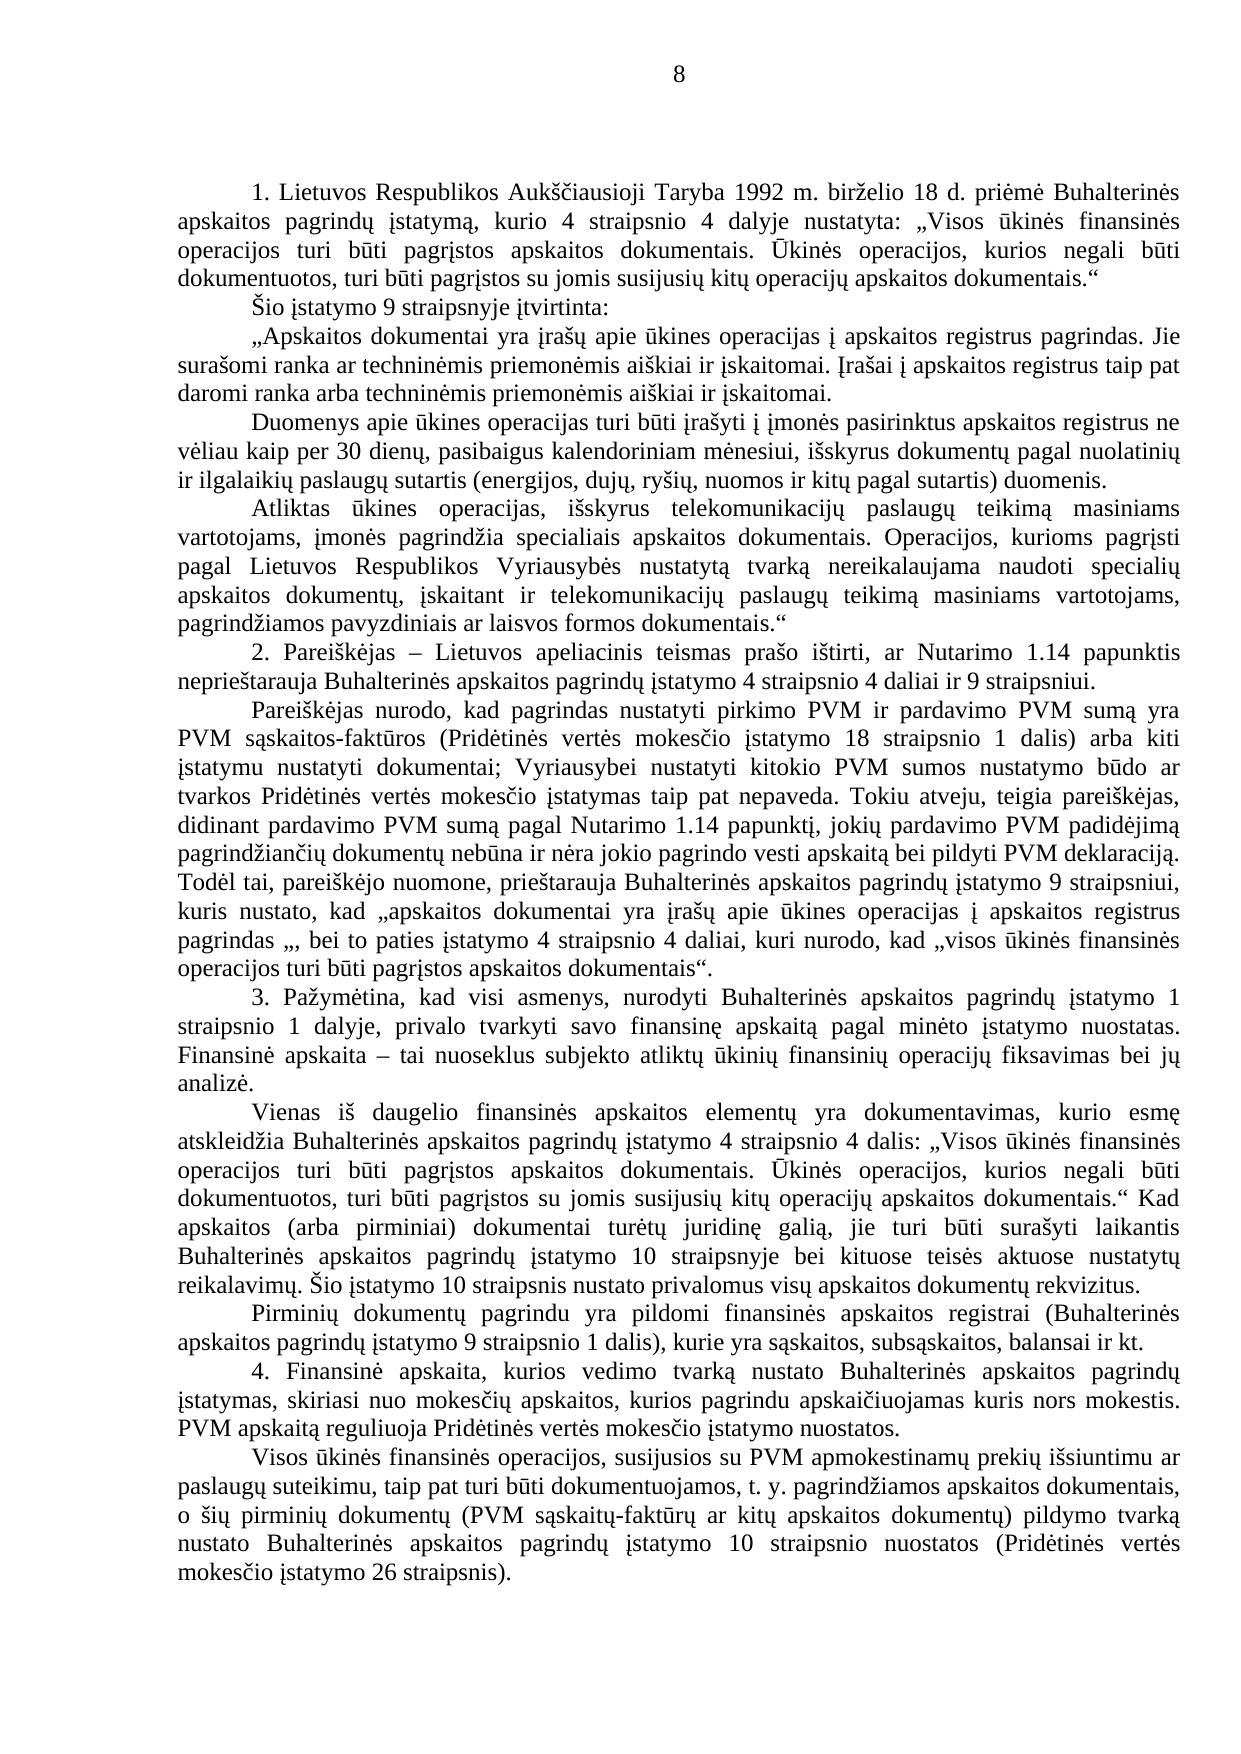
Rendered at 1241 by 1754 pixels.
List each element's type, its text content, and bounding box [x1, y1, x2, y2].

text Pirminių dokumentų pagrindu yra pildomi finansinės apskaitos registrai (Buhalterinės apskaitos pagrindų įstatymo 9 straipsnio 1 dalis), kurie yra sąskaitos, subsąskaitos, balansai ir kt. [177, 1298, 1181, 1356]
text 3. Pažymėtina, kad visi asmenys, nurodyti Buhalterinės apskaitos pagrindų įstatymo 1 straipsnio 1 dalyje, privalo tvarkyti savo finansinę apskaitą pagal minėto įstatymo nuostatas. Finansinė apskaita – tai nuoseklus subjekto atliktų ūkinių finansinių operacijų fiksavimas bei jų analizė. [177, 982, 1181, 1097]
text Atliktas ūkines operacijas, išskyrus telekomunikacijų paslaugų teikimą masiniams vartotojams, įmonės pagrindžia specialiais apskaitos dokumentais. Operacijos, kurioms pagrįsti pagal Lietuvos Respublikos Vyriausybės nustatytą tvarką nereikalaujama naudoti specialių apskaitos dokumentų, įskaitant ir telekomunikacijų paslaugų teikimą masiniams vartotojams, pagrindžiamos pavyzdiniais ar laisvos formos dokumentais.“ [177, 493, 1181, 637]
text Šio įstatymo 9 straipsnyje įtvirtinta: [177, 292, 1181, 321]
text 1. Lietuvos Respublikos Aukščiausioji Taryba 1992 m. birželio 18 d. priėmė Buhalterinės apskaitos pagrindų įstatymą, kurio 4 straipsnio 4 dalyje nustatyta: „Visos ūkinės finansinės operacijos turi būti pagrįstos apskaitos dokumentais. Ūkinės operacijos, kurios negali būti dokumentuotos, turi būti pagrįstos su jomis susijusių kitų operacijų apskaitos dokumentais.“ [177, 177, 1181, 292]
text Visos ūkinės finansinės operacijos, susijusios su PVM apmokestinamų prekių išsiuntimu ar paslaugų suteikimu, taip pat turi būti dokumentuojamos, t. y. pagrindžiamos apskaitos dokumentais, o šių pirminių dokumentų (PVM sąskaitų-faktūrų ar kitų apskaitos dokumentų) pildymo tvarką nustato Buhalterinės apskaitos pagrindų įstatymo 10 straipsnio nuostatos (Pridėtinės vertės mokesčio įstatymo 26 straipsnis). [177, 1442, 1181, 1586]
text „Apskaitos dokumentai yra įrašų apie ūkines operacijas į apskaitos registrus pagrindas. Jie surašomi ranka ar techninėmis priemonėmis aiškiai ir įskaitomai. Įrašai į apskaitos registrus taip pat daromi ranka arba techninėmis priemonėmis aiškiai ir įskaitomai. [177, 321, 1181, 407]
text 2. Pareiškėjas – Lietuvos apeliacinis teismas prašo ištirti, ar Nutarimo 1.14 papunktis neprieštarauja Buhalterinės apskaitos pagrindų įstatymo 4 straipsnio 4 daliai ir 9 straipsniui. [177, 637, 1181, 695]
text Duomenys apie ūkines operacijas turi būti įrašyti į įmonės pasirinktus apskaitos registrus ne vėliau kaip per 30 dienų, pasibaigus kalendoriniam mėnesiui, išskyrus dokumentų pagal nuolatinių ir ilgalaikių paslaugų sutartis (energijos, dujų, ryšių, nuomos ir kitų pagal sutartis) duomenis. [177, 407, 1181, 493]
text Vienas iš daugelio finansinės apskaitos elementų yra dokumentavimas, kurio esmę atskleidžia Buhalterinės apskaitos pagrindų įstatymo 4 straipsnio 4 dalis: „Visos ūkinės finansinės operacijos turi būti pagrįstos apskaitos dokumentais. Ūkinės operacijos, kurios negali būti dokumentuotos, turi būti pagrįstos su jomis susijusių kitų operacijų apskaitos dokumentais.“ Kad apskaitos (arba pirminiai) dokumentai turėtų juridinę galią, jie turi būti surašyti laikantis Buhalterinės apskaitos pagrindų įstatymo 10 straipsnyje bei kituose teisės aktuose nustatytų reikalavimų. Šio įstatymo 10 straipsnis nustato privalomus visų apskaitos dokumentų rekvizitus. [177, 1097, 1181, 1298]
text 4. Finansinė apskaita, kurios vedimo tvarką nustato Buhalterinės apskaitos pagrindų įstatymas, skiriasi nuo mokesčių apskaitos, kurios pagrindu apskaičiuojamas kuris nors mokestis. PVM apskaitą reguliuoja Pridėtinės vertės mokesčio įstatymo nuostatos. [177, 1356, 1181, 1442]
text Pareiškėjas nurodo, kad pagrindas nustatyti pirkimo PVM ir pardavimo PVM sumą yra PVM sąskaitos-faktūros (Pridėtinės vertės mokesčio įstatymo 18 straipsnio 1 dalis) arba kiti įstatymu nustatyti dokumentai; Vyriausybei nustatyti kitokio PVM sumos nustatymo būdo ar tvarkos Pridėtinės vertės mokesčio įstatymas taip pat nepaveda. Tokiu atveju, teigia pareiškėjas, didinant pardavimo PVM sumą pagal Nutarimo 1.14 papunktį, jokių pardavimo PVM padidėjimą pagrindžiančių dokumentų nebūna ir nėra jokio pagrindo vesti apskaitą bei pildyti PVM deklaraciją. Todėl tai, pareiškėjo nuomone, prieštarauja Buhalterinės apskaitos pagrindų įstatymo 9 straipsniui, kuris nustato, kad „apskaitos dokumentai yra įrašų apie ūkines operacijas į apskaitos registrus pagrindas „, bei to paties įstatymo 4 straipsnio 4 daliai, kuri nurodo, kad „visos ūkinės finansinės operacijos turi būti pagrįstos apskaitos dokumentais“. [177, 695, 1181, 982]
